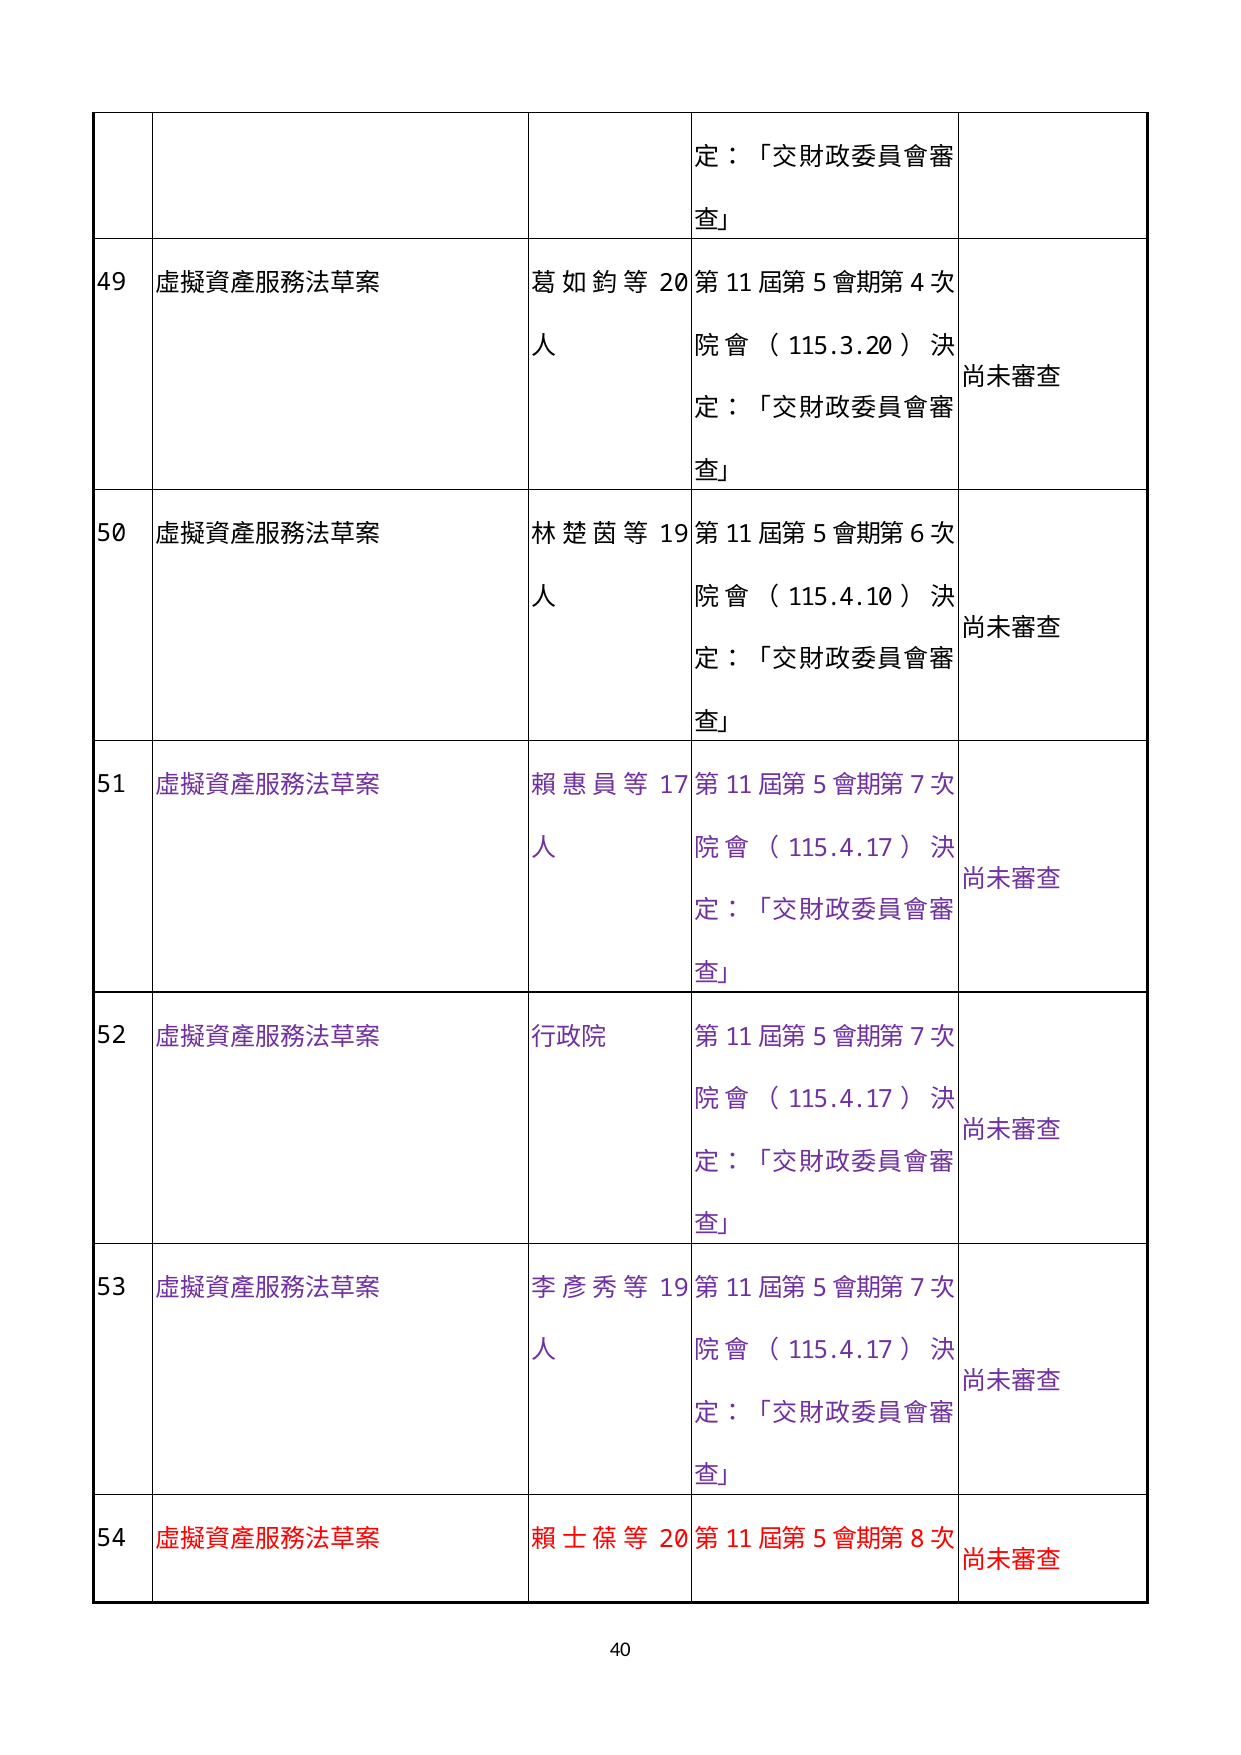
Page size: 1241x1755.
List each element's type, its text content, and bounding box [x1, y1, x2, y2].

table_cell 虛擬資產服務法草案 [153, 239, 528, 489]
table_cell 尚未審查 [959, 490, 1146, 740]
table_cell 虛擬資產服務法草案 [153, 993, 528, 1242]
table_cell 尚未審查 [959, 1244, 1146, 1493]
table_cell 葛如鈞等20人 [529, 239, 691, 489]
table_cell 第11屆第5會期第8次 [692, 1495, 958, 1601]
table_cell 賴惠員等17人 [529, 741, 691, 991]
table_cell 尚未審查 [959, 741, 1146, 991]
table_cell 第11屆第5會期第4次院會（115.3.20）決定：「交財政委員會審查」 [692, 239, 958, 489]
table_cell [95, 1244, 152, 1493]
table_cell 虛擬資產服務法草案 [153, 490, 528, 740]
table_cell 尚未審查 [959, 239, 1146, 489]
table_cell [95, 113, 152, 238]
table_cell 第11屆第5會期第7次院會（115.4.17）決定：「交財政委員會審查」 [692, 741, 958, 991]
table_cell [95, 1495, 152, 1601]
table_cell [95, 490, 152, 740]
table_cell [95, 239, 152, 489]
table_cell 虛擬資產服務法草案 [153, 1495, 528, 1601]
table_cell [95, 993, 152, 1242]
table_cell 定：「交財政委員會審查」 [692, 113, 958, 238]
table_cell 虛擬資產服務法草案 [153, 741, 528, 991]
table_cell 第11屆第5會期第6次院會（115.4.10）決定：「交財政委員會審查」 [692, 490, 958, 740]
table_cell 賴士葆等20 [529, 1495, 691, 1601]
table_cell 第11屆第5會期第7次院會（115.4.17）決定：「交財政委員會審查」 [692, 993, 958, 1242]
table_cell [529, 113, 691, 238]
table_cell 尚未審查 [959, 1495, 1146, 1601]
table_cell [153, 113, 528, 238]
table_cell 虛擬資產服務法草案 [153, 1244, 528, 1493]
table_cell [95, 741, 152, 991]
table_cell 李彥秀等19人 [529, 1244, 691, 1493]
table_cell 林楚茵等19人 [529, 490, 691, 740]
table_cell 第11屆第5會期第7次院會（115.4.17）決定：「交財政委員會審查」 [692, 1244, 958, 1493]
table_cell 尚未審查 [959, 993, 1146, 1242]
table_cell 行政院 [529, 993, 691, 1242]
table_cell [959, 113, 1146, 238]
